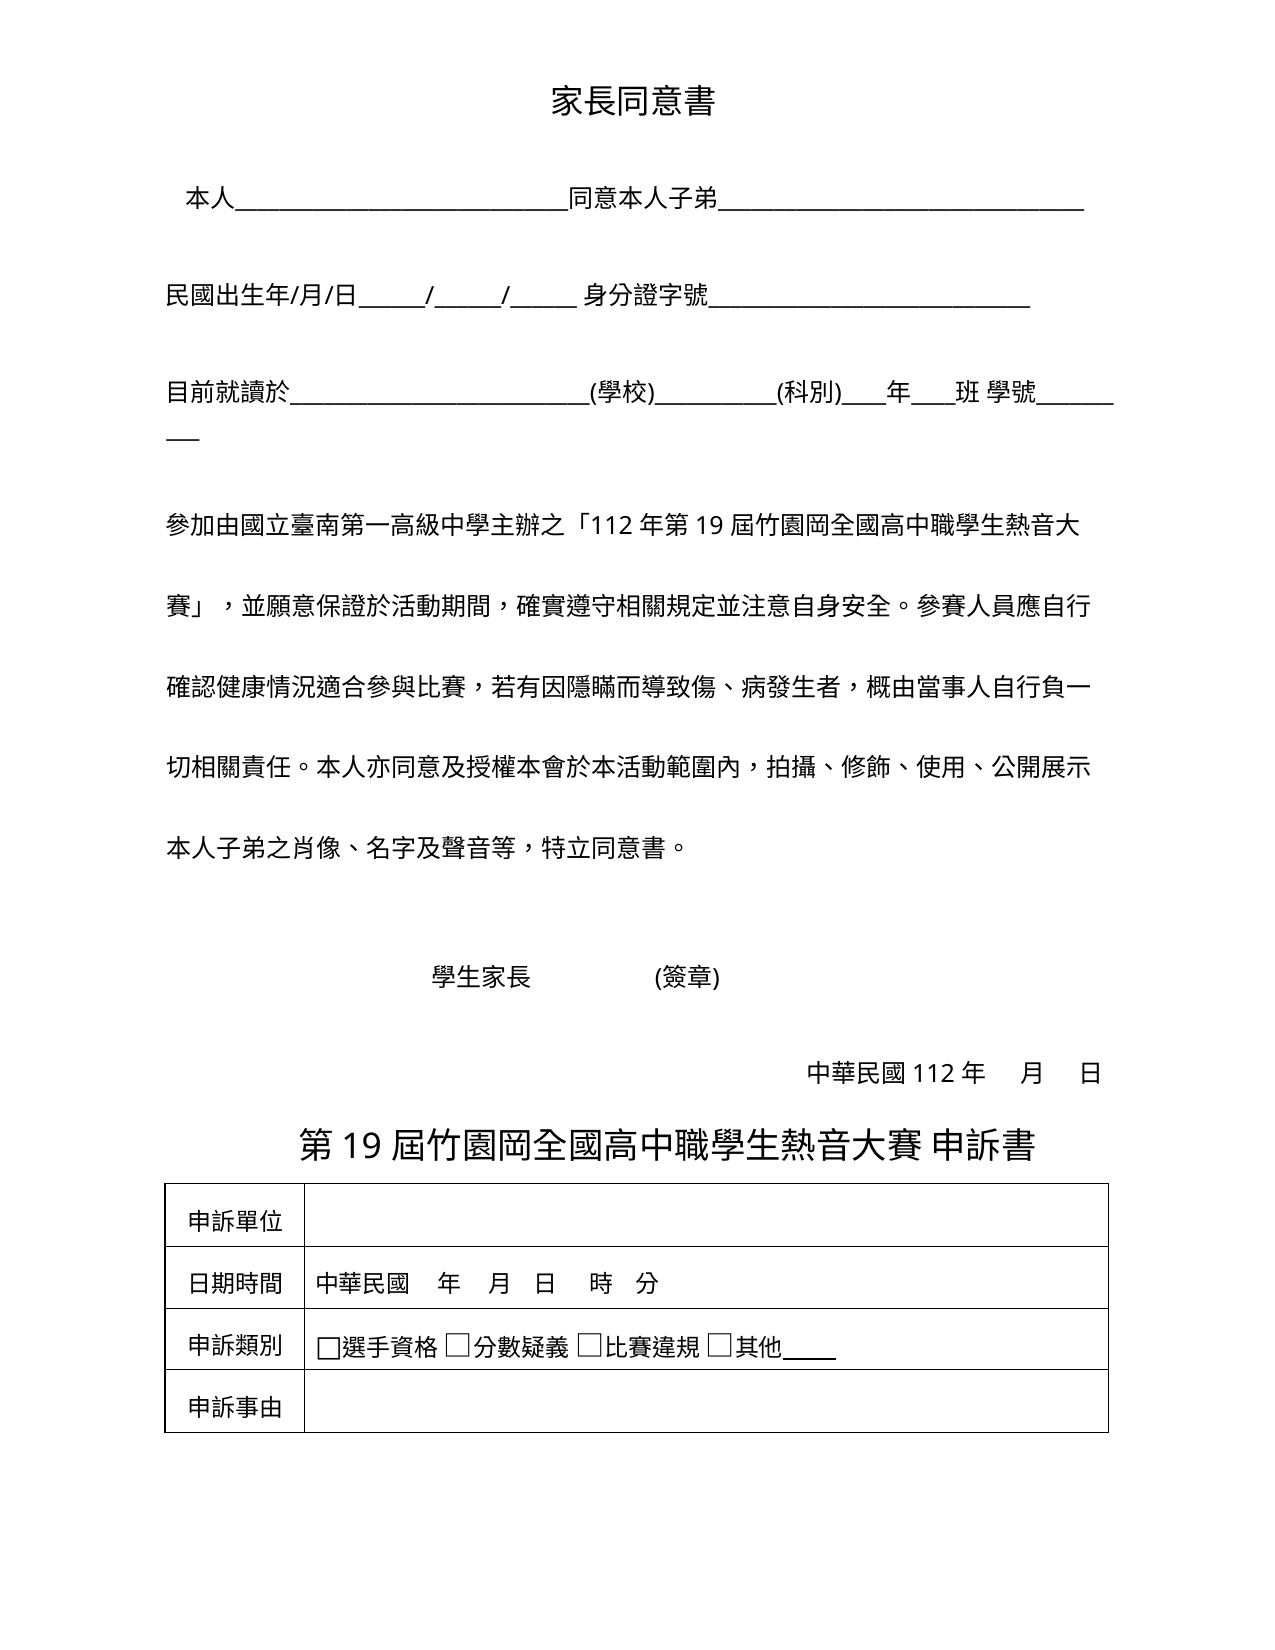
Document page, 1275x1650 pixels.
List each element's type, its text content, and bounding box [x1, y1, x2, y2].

table_cell 申訴事由 [166, 1370, 304, 1432]
text 民國出生年/月/日______/______/______ 身分證字號_____________________________ [165, 275, 1114, 311]
text 參加由國立臺南第一高級中學主辦之「112 年第 19 屆竹園岡全國高中職學生熱音大賽」，並願意保證於活動期間，確實遵守相關規定並注意自身安全。參賽人員應自行確認健康情況適合參與比賽，若有因隱瞞而導致傷、病發生者，概由當事人自行負一切相關責任。本人亦同意及授權本會於本活動範圍內，拍攝、修飾、使用、公開展示本人子弟之肖像、名字及聲音等，特立同意書。 [165, 505, 1114, 865]
table_header 申訴單位 [166, 1184, 304, 1246]
table_cell 日期時間 [166, 1247, 304, 1308]
subtitle 家⾧同意書 [166, 75, 1108, 123]
text 學生家⾧ (簽章) [165, 957, 1114, 993]
text 中華民國 112 年 月 日 [165, 1054, 1109, 1090]
table_cell □選手資格 □分數疑義 □比賽違規 □其他 [305, 1309, 1108, 1369]
table_cell 中華民國 年 月 日 時 分 [305, 1247, 1108, 1308]
table_cell [305, 1370, 1108, 1432]
table_header [305, 1184, 1108, 1246]
text 目前就讀於___________________________(學校)___________(科別)____年____班 學號__________ [165, 372, 1114, 444]
subtitle 第 19 屆竹園岡全國高中職學生熱音大賽 申訴書 [166, 1118, 1044, 1169]
table_cell 申訴類別 [166, 1309, 304, 1369]
text 本人______________________________同意本人子弟_________________________________ [166, 178, 1109, 215]
